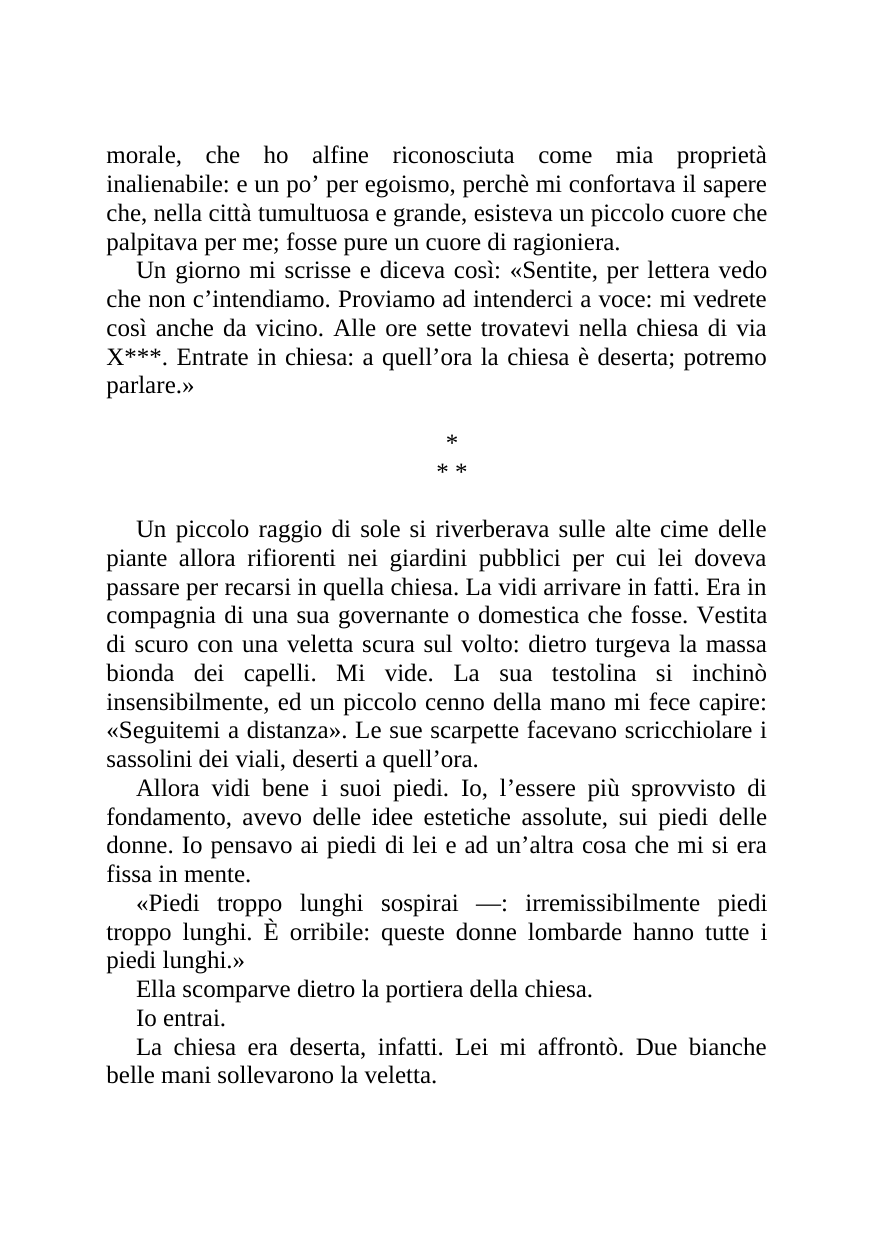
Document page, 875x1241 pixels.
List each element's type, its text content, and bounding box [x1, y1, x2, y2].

text * * [106, 457, 768, 485]
text «Piedi troppo lunghi sospirai —: irremissibilmente piedi troppo lunghi. È orribile: queste donne lombarde hanno tutte i piedi lunghi.» [106, 888, 768, 974]
text morale, che ho alfine riconosciuta come mia proprietà inalienabile: e un po’ per egoismo, perchè mi confortava il sapere che, nella città tumultuosa e grande, esisteva un piccolo cuore che palpitava per me; fosse pure un cuore di ragioniera. [106, 140, 768, 255]
text Allora vidi bene i suoi piedi. Io, l’essere più sprovvisto di fondamento, avevo delle idee estetiche assolute, sui piedi delle donne. Io pensavo ai piedi di lei e ad un’altra cosa che mi si era fissa in mente. [106, 773, 768, 888]
text La chiesa era deserta, infatti. Lei mi affrontò. Due bianche belle mani sollevarono la veletta. [106, 1032, 768, 1089]
text Un piccolo raggio di sole si riverberava sulle alte cime delle piante allora rifiorenti nei giardini pubblici per cui lei doveva passare per recarsi in quella chiesa. La vidi arrivare in fatti. Era in compagnia di una sua governante o domestica che fosse. Vestita di scuro con una veletta scura sul volto: dietro turgeva la massa bionda dei capelli. Mi vide. La sua testolina si inchinò insensibilmente, ed un piccolo cenno della mano mi fece capire: «Seguitemi a distanza». Le sue scarpette facevano scricchiolare i sassolini dei viali, deserti a quell’ora. [106, 514, 768, 773]
text Un giorno mi scrisse e diceva così: «Sentite, per lettera vedo che non c’intendiamo. Proviamo ad intenderci a voce: mi vedrete così anche da vicino. Alle ore sette trovatevi nella chiesa di via X***. Entrate in chiesa: a quell’ora la chiesa è deserta; potremo parlare.» [106, 255, 768, 399]
text Io entrai. [106, 1003, 768, 1032]
text Ella scomparve dietro la portiera della chiesa. [106, 974, 768, 1003]
text * [106, 428, 768, 457]
